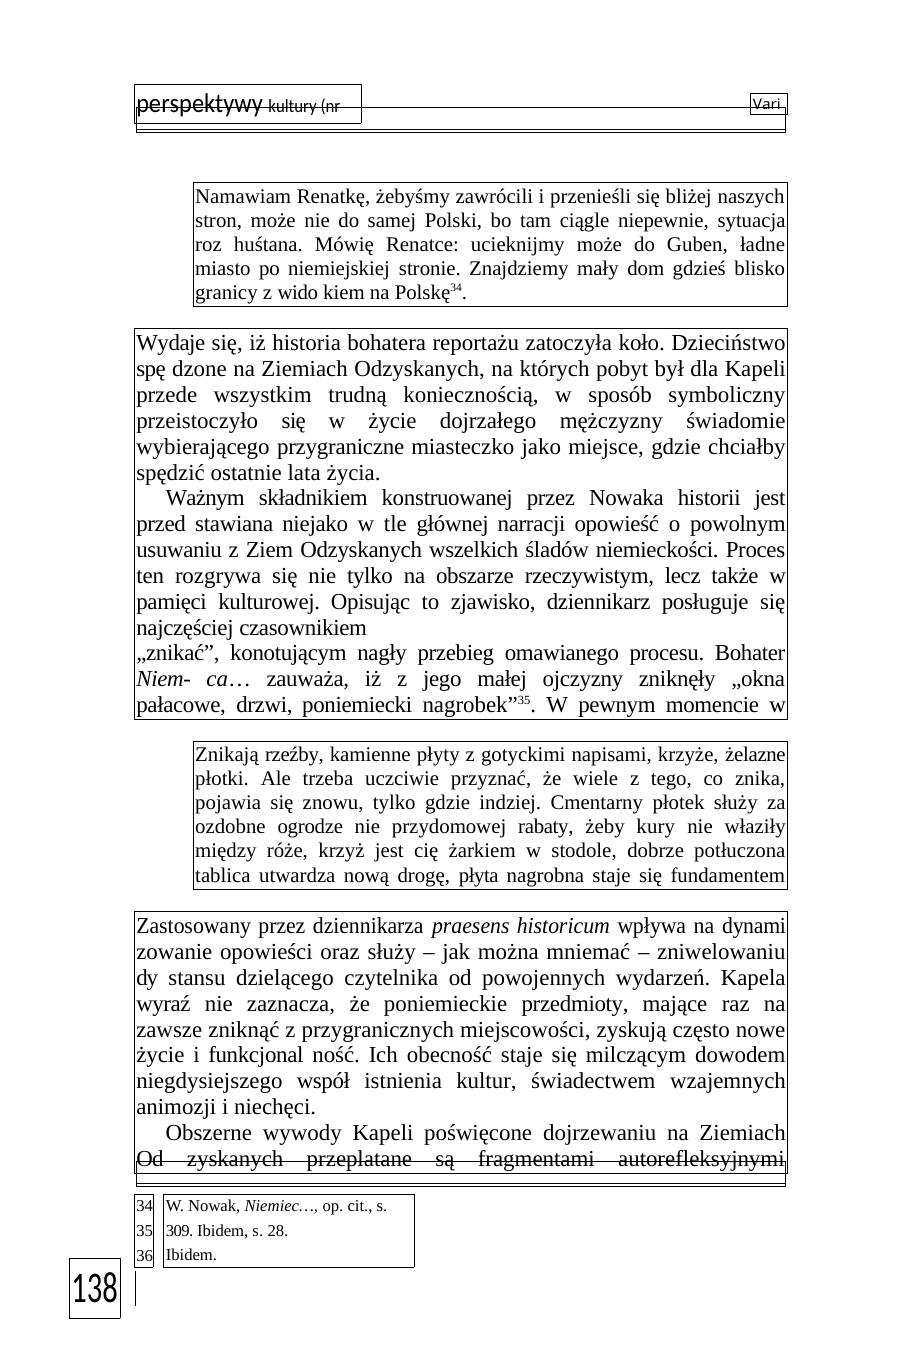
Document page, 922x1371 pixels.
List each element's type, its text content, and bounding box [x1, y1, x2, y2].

text 138 [71, 1260, 120, 1313]
text W. Nowak, Niemiec…, op. cit., s. 309. Ibidem, s. 28. [166, 1196, 413, 1240]
text 35 [136, 1221, 153, 1240]
text Ważnym składnikiem konstruowanej przez Nowaka historii jest przed­ stawiana niejako w tle głównej narracji opowieść o powolnym usuwaniu z Ziem Odzyskanych wszelkich śladów niemieckości. Proces ten rozgrywa się nie tylko na obszarze rzeczywistym, lecz także w pamięci kulturowej. Opisując to zjawisko, dziennikarz posługuje się najczęściej czasownikiem [136, 485, 786, 640]
text perspektywy kultury (nr 21) [136, 86, 361, 107]
text Ibidem. [166, 1245, 414, 1264]
text perspektywy kultury (nr 21) [137, 108, 361, 123]
text Varia [753, 94, 787, 114]
text 36 [136, 1245, 153, 1264]
text Namawiam Renatkę, żebyśmy zawrócili i przenieśli się bliżej naszych stron, może nie do samej Polski, bo tam ciągle niepewnie, sytuacja roz­ huśtana. Mówię Renatce: ucieknijmy może do Guben, ładne miasto po niemiejskiej stronie. Znajdziemy mały dom gdzieś blisko granicy z wido­ kiem na Polskę34. [195, 183, 786, 304]
text 34 [136, 1196, 153, 1215]
text Obszerne wywody Kapeli poświęcone dojrzewaniu na Ziemiach Od­ zyskanych przeplatane są fragmentami autorefleksyjnymi dotyczący­ mi możliwości i ograniczeń ludzkiej pamięci. Problematyka ta powraca [137, 1162, 785, 1173]
text „znikać”, konotującym nagły przebieg omawianego procesu. Bohater Niem- ca… zauważa, iż z jego małej ojczyzny zniknęły „okna pałacowe, drzwi, poniemiecki nagrobek”35. W pewnym momencie w identyczny niemal spo­ sób zniknęła ukochana babka. Wszystkie przedmioty, opatrzone etykietą [136, 640, 786, 719]
text Varia [753, 108, 785, 114]
text Obszerne wywody Kapeli poświęcone dojrzewaniu na Ziemiach Od­ zyskanych przeplatane są fragmentami autorefleksyjnymi dotyczący­ mi możliwości i ograniczeń ludzkiej pamięci. Problematyka ta powraca [136, 1119, 786, 1161]
text Wydaje się, iż historia bohatera reportażu zatoczyła koło. Dzieciństwo spę­ dzone na Ziemiach Odzyskanych, na których pobyt był dla Kapeli przede wszystkim trudną koniecznością, w sposób symboliczny przeistoczyło się w życie dojrzałego mężczyzny świadomie wybierającego przygraniczne miasteczko jako miejsce, gdzie chciałby spędzić ostatnie lata życia. [136, 330, 786, 485]
text Znikają rzeźby, kamienne płyty z gotyckimi napisami, krzyże, żelazne płotki. Ale trzeba uczciwie przyznać, że wiele z tego, co znika, pojawia się znowu, tylko gdzie indziej. Cmentarny płotek służy za ozdobne ogrodze­ nie przydomowej rabaty, żeby kury nie właziły między róże, krzyż jest cię­ żarkiem w stodole, dobrze potłuczona tablica utwardza nową drogę, płyta nagrobna staje się fundamentem nowego domu36. [195, 742, 786, 889]
text Zastosowany przez dziennikarza praesens historicum wpływa na dynami­ zowanie opowieści oraz służy – jak można mniemać – zniwelowaniu dy­ stansu dzielącego czytelnika od powojennych wydarzeń. Kapela wyraź­ nie zaznacza, że poniemieckie przedmioty, mające raz na zawsze zniknąć z przygranicznych miejscowości, zyskują często nowe życie i funkcjonal­ ność. Ich obecność staje się milczącym dowodem niegdysiejszego współ­ istnienia kultur, świadectwem wzajemnych animozji i niechęci. [136, 913, 786, 1119]
